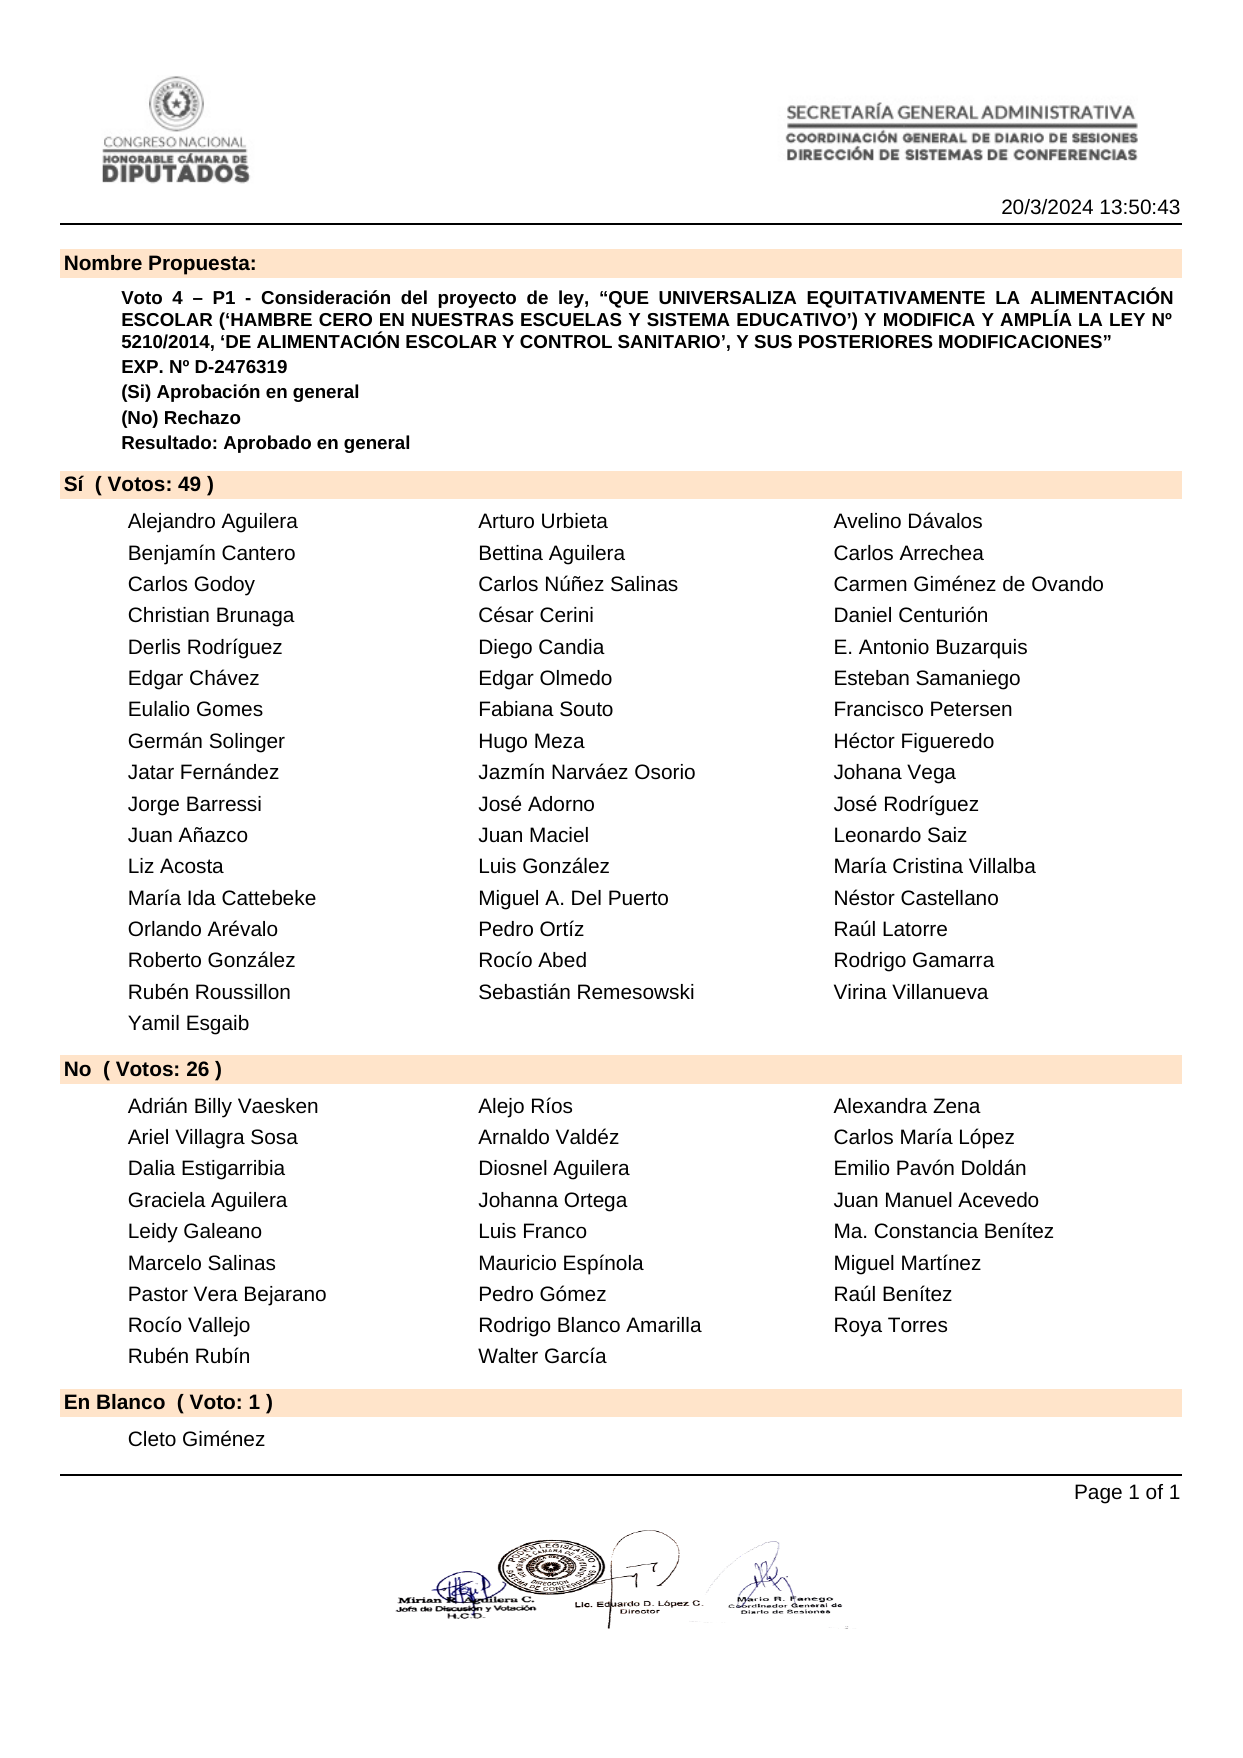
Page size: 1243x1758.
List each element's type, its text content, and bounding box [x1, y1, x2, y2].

table_cell [814, 1093, 830, 1389]
table_cell [1182, 1124, 1189, 1152]
table_cell [125, 1038, 461, 1055]
table_cell Pedro Ortíz [475, 916, 814, 944]
table_cell [830, 1007, 1167, 1055]
table_cell Ariel Villagra Sosa [125, 1124, 461, 1152]
table_cell E. Antonio Buzarquis [830, 634, 1167, 662]
table_cell Dalia Estigarribia [125, 1155, 461, 1184]
table_cell Juan Manuel Acevedo [830, 1186, 1167, 1215]
table_cell Marcelo Salinas [125, 1249, 461, 1278]
table_cell Edgar Olmedo [475, 665, 814, 693]
table_cell [830, 1340, 1167, 1389]
table_cell Diego Candia [475, 634, 814, 662]
table_cell Mauricio Espínola [475, 1249, 814, 1278]
table_cell Benjamín Cantero [125, 539, 461, 568]
table_cell [1182, 634, 1189, 662]
table_cell [461, 508, 475, 1055]
table_cell José Adorno [475, 790, 814, 819]
table_cell Emilio Pavón Doldán [830, 1155, 1167, 1184]
table_cell [1182, 1249, 1189, 1278]
table_cell [1182, 539, 1189, 568]
table_cell Eulalio Gomes [125, 696, 461, 725]
table_cell Voto 4 – P1 - Consideración del proyecto de ley, “QUE UNIVERSALIZA EQUITATIVAMENTE LA ALIMENTACIÓN ESCOLAR (‘HAMBRE CERO EN NUESTRAS ESCUELAS Y SISTEMA EDUCATIVO’) Y MODIFICA Y AMPLÍA LA LEY Nº 5210/2014, ‘DE ALIMENTACIÓN ESCOLAR Y CONTROL SANITARIO’, Y SUS POSTERIORES MODIFICACIONES” EXP. Nº D-2476319 (Si) Aprobación en general (No) Rechazo Resultado: Aprobado en general [118, 284, 1176, 454]
table_cell [60, 284, 118, 471]
table_cell Carlos María López [830, 1124, 1167, 1152]
table_cell [60, 228, 1182, 249]
table_cell Luis Franco [475, 1218, 814, 1246]
table_cell [1182, 602, 1189, 631]
table_cell [60, 1479, 825, 1513]
table_cell [1182, 1038, 1189, 1055]
table_cell José Rodríguez [830, 790, 1167, 819]
table_cell Rubén Rubín [125, 1343, 461, 1372]
table_cell María Cristina Villalba [830, 853, 1167, 881]
table_cell Carmen Giménez de Ovando [830, 571, 1167, 599]
table_cell Juan Maciel [475, 822, 814, 850]
table_cell [1182, 947, 1189, 976]
table_cell [1182, 500, 1189, 508]
table_cell [118, 454, 1176, 471]
table_cell [1182, 1055, 1189, 1084]
table_cell [1182, 1093, 1189, 1121]
table_cell Miguel Martínez [830, 1249, 1167, 1278]
table_cell [1182, 1389, 1189, 1417]
table_header [60, 189, 648, 223]
table_cell [125, 1372, 461, 1389]
table_cell Virina Villanueva [830, 978, 1167, 1007]
table_cell Walter García [475, 1343, 814, 1372]
table_cell Carlos Núñez Salinas [475, 571, 814, 599]
table_cell Leonardo Saiz [830, 822, 1167, 850]
table_cell [1167, 508, 1182, 1055]
table_cell [125, 1455, 461, 1472]
table_cell [1176, 284, 1189, 471]
table_cell Pedro Gómez [475, 1281, 814, 1309]
table_cell Liz Acosta [125, 853, 461, 881]
table_cell Derlis Rodríguez [125, 634, 461, 662]
table_cell [60, 1084, 1182, 1092]
table_cell Arturo Urbieta [475, 508, 814, 537]
table_cell Alejo Ríos [475, 1093, 814, 1121]
table_cell [814, 508, 830, 1055]
table_cell [1182, 1479, 1189, 1513]
table_cell [1182, 728, 1189, 756]
table_cell [1182, 1010, 1189, 1038]
table_cell Pastor Vera Bejarano [125, 1281, 461, 1309]
table_cell Fabiana Souto [475, 696, 814, 725]
table_cell Alexandra Zena [830, 1093, 1167, 1121]
table_cell Cleto Giménez [125, 1426, 461, 1454]
table_cell Page 1 of 1 [825, 1479, 1182, 1513]
table_header 20/3/2024 13:50:43 [648, 189, 1182, 223]
table_cell Luis González [475, 853, 814, 881]
table_cell [1182, 759, 1189, 787]
table_cell Edgar Chávez [125, 665, 461, 693]
table_cell Alejandro Aguilera [125, 508, 461, 537]
table_cell Rodrigo Gamarra [830, 947, 1167, 976]
table_cell [1182, 822, 1189, 850]
table_cell Johana Vega [830, 759, 1167, 787]
table_cell Néstor Castellano [830, 884, 1167, 913]
table_cell Daniel Centurión [830, 602, 1167, 631]
table_cell María Ida Cattebeke [125, 884, 461, 913]
table_cell [1182, 665, 1189, 693]
table_cell Rocío Vallejo [125, 1312, 461, 1340]
table_cell Arnaldo Valdéz [475, 1124, 814, 1152]
table_cell [475, 1007, 814, 1055]
table_cell Christian Brunaga [125, 602, 461, 631]
table_cell [1182, 228, 1189, 249]
table_cell [1182, 916, 1189, 944]
table_cell Adrián Billy Vaesken [125, 1093, 461, 1121]
table_cell Johanna Ortega [475, 1186, 814, 1215]
table_cell Nombre Propuesta: [60, 249, 1182, 278]
table_cell [1182, 1218, 1189, 1246]
table_cell Sí ( Votos: 49 ) [60, 471, 1182, 499]
table_cell Rocío Abed [475, 947, 814, 976]
table_cell [60, 278, 1182, 283]
table_cell [475, 1372, 814, 1389]
table_cell Germán Solinger [125, 728, 461, 756]
table_cell [1182, 1155, 1189, 1184]
table_cell [60, 1093, 124, 1389]
table_cell Diosnel Aguilera [475, 1155, 814, 1184]
table_cell [1182, 1418, 1189, 1426]
table_cell Rubén Roussillon [125, 978, 461, 1007]
table_cell Roberto González [125, 947, 461, 976]
table_cell Leidy Galeano [125, 1218, 461, 1246]
table_cell No ( Votos: 26 ) [60, 1055, 1182, 1084]
table_cell [1182, 853, 1189, 881]
table_cell Jorge Barressi [125, 790, 461, 819]
table_cell César Cerini [475, 602, 814, 631]
table_cell [1182, 249, 1189, 278]
table_cell Hugo Meza [475, 728, 814, 756]
table_cell Raúl Benítez [830, 1281, 1167, 1309]
table_cell Ma. Constancia Benítez [830, 1218, 1167, 1246]
table_cell Raúl Latorre [830, 916, 1167, 944]
table_cell Jatar Fernández [125, 759, 461, 787]
table_cell [1182, 696, 1189, 725]
table_cell Graciela Aguilera [125, 1186, 461, 1215]
table_cell [1182, 1343, 1189, 1372]
table_header [1182, 189, 1189, 223]
table_cell [1182, 1372, 1189, 1389]
table_cell En Blanco ( Voto: 1 ) [60, 1389, 1182, 1417]
table_cell [1182, 1455, 1189, 1472]
table_cell Carlos Arrechea [830, 539, 1167, 568]
table_cell [1182, 1312, 1189, 1340]
table_cell Héctor Figueredo [830, 728, 1167, 756]
table_cell Roya Torres [830, 1312, 1167, 1340]
table_cell Rodrigo Blanco Amarilla [475, 1312, 814, 1340]
table_cell Carlos Godoy [125, 571, 461, 599]
table_cell Sebastián Remesowski [475, 978, 814, 1007]
table_cell [461, 1093, 475, 1389]
table_cell Juan Añazco [125, 822, 461, 850]
table_cell [60, 500, 1182, 508]
table_cell [60, 508, 124, 1055]
table_cell Miguel A. Del Puerto [475, 884, 814, 913]
table_cell [60, 1426, 124, 1474]
table_cell Yamil Esgaib [125, 1010, 461, 1038]
table_cell [1182, 1186, 1189, 1215]
table_cell [60, 1418, 1182, 1426]
table_cell [1182, 978, 1189, 1007]
table_cell [1182, 471, 1189, 499]
table_cell Bettina Aguilera [475, 539, 814, 568]
table_cell Jazmín Narváez Osorio [475, 759, 814, 787]
table_cell [1182, 571, 1189, 599]
table_cell [1182, 1281, 1189, 1309]
table_cell Avelino Dávalos [830, 508, 1167, 537]
table_cell [1182, 790, 1189, 819]
table_cell [1182, 1084, 1189, 1092]
table_cell [1167, 1093, 1182, 1389]
table_cell Esteban Samaniego [830, 665, 1167, 693]
table_cell [461, 1426, 1182, 1472]
table_cell Orlando Arévalo [125, 916, 461, 944]
table_cell Francisco Petersen [830, 696, 1167, 725]
table_cell [1182, 884, 1189, 913]
table_cell [1182, 508, 1189, 537]
table_cell [1182, 1426, 1189, 1454]
